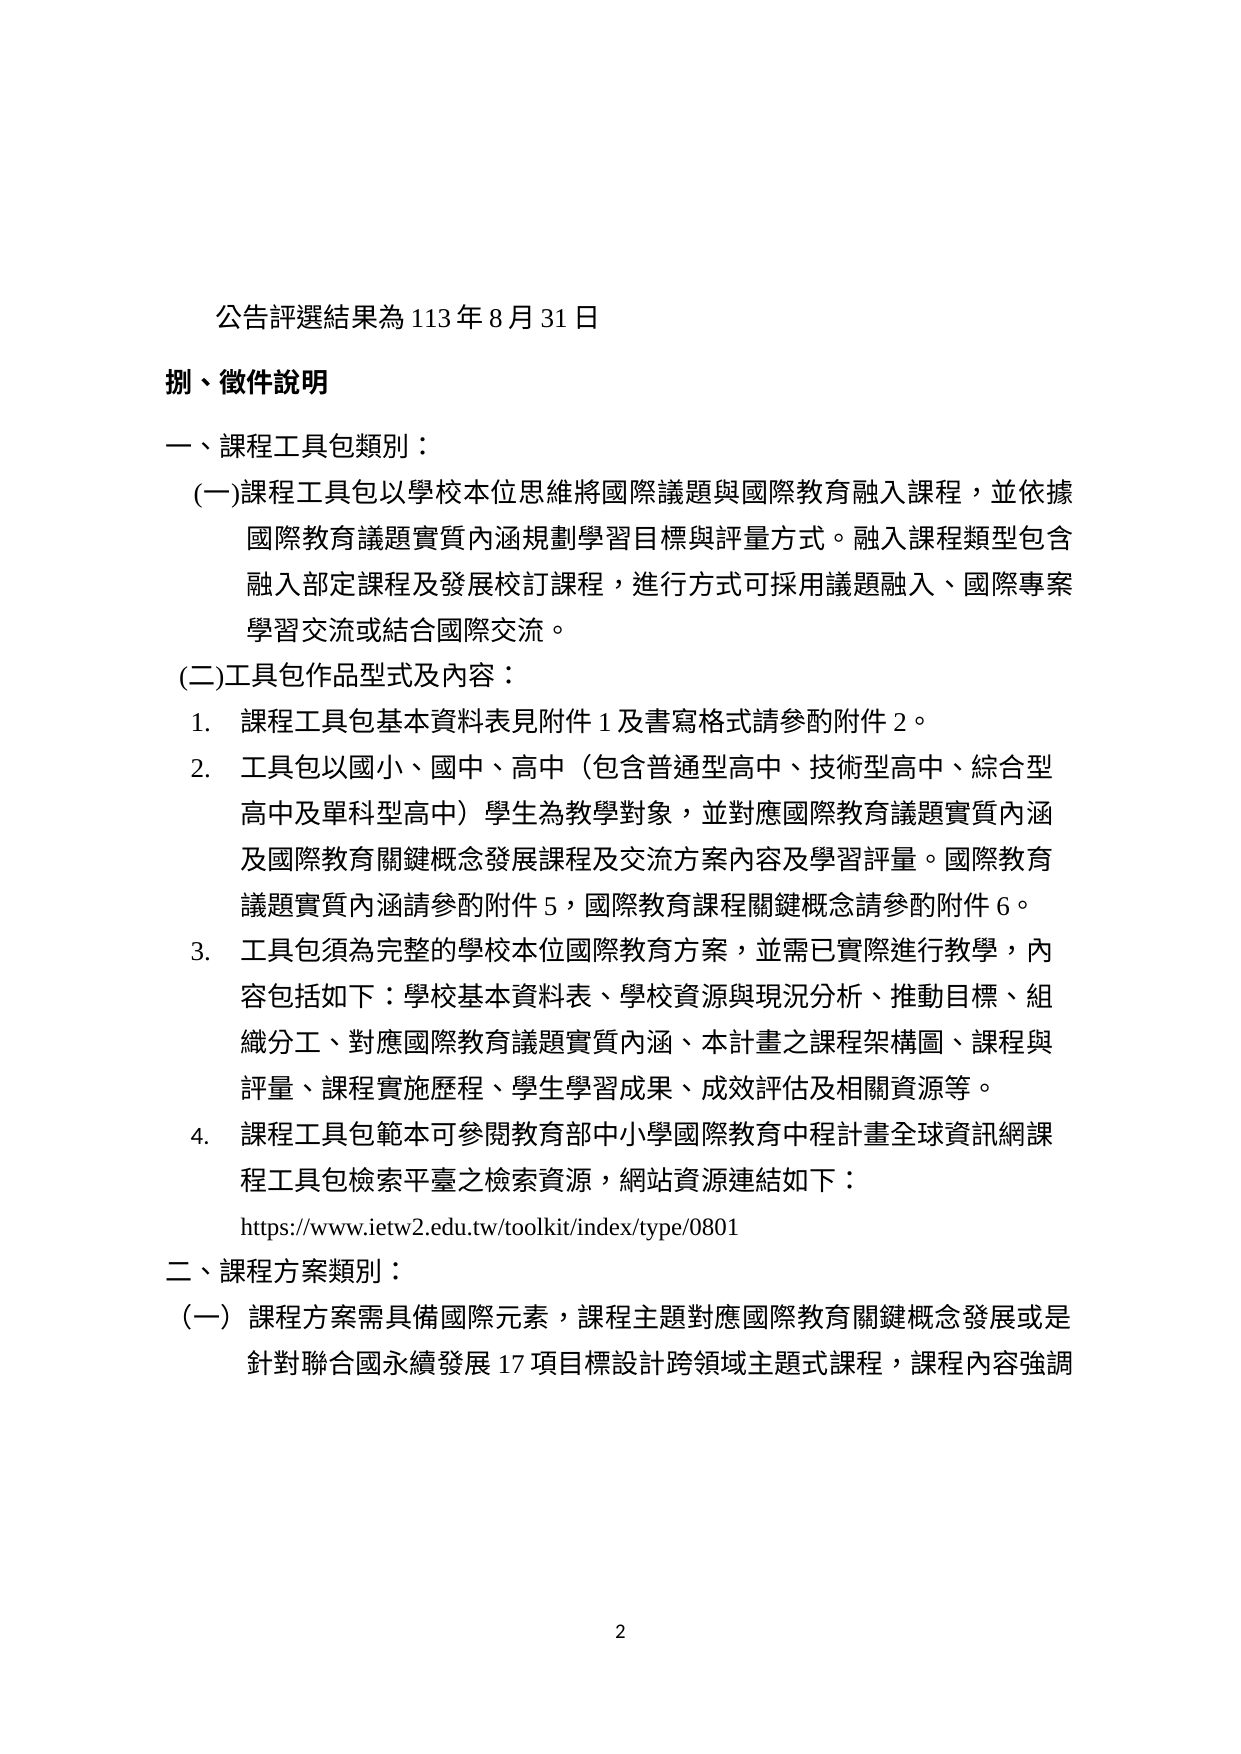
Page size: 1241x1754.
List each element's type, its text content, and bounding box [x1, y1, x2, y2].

list 課程工具包基本資料表見附件1及書寫格式請參酌附件2。 [190, 695, 1075, 741]
text (二)工具包作品型式及內容： [165, 649, 1075, 695]
text 二、課程方案類別： [165, 1245, 1075, 1291]
text （一）課程方案需具備國際元素，課程主題對應國際教育關鍵概念發展或是針對聯合國永續發展17項目標設計跨領域主題式課程，課程內容強調 [165, 1291, 1075, 1382]
text 捌、徵件說明 [165, 355, 1075, 401]
list 課程工具包範本可參閱教育部中小學國際教育中程計畫全球資訊網課程工具包檢索平臺之檢索資源，網站資源連結如下： https://www.ietw2.edu.tw/toolkit/index/type/0801 [190, 1107, 1075, 1245]
list 工具包以國小、國中、高中（包含普通型高中、技術型高中、綜合型高中及單科型高中）學生為教學對象，並對應國際教育議題實質內涵及國際教育關鍵概念發展課程及交流方案內容及學習評量。國際教育議題實質內涵請參酌附件5，國際教育課程關鍵概念請參酌附件6。 [190, 741, 1075, 924]
text 公告評選結果為113年8月31日 [215, 291, 1075, 337]
text (一)課程工具包以學校本位思維將國際議題與國際教育融入課程，並依據國際教育議題實質內涵規劃學習目標與評量方式。融入課程類型包含融入部定課程及發展校訂課程，進行方式可採用議題融入、國際專案學習交流或結合國際交流。 [165, 466, 1075, 649]
text 一、課程工具包類別： [165, 420, 1075, 466]
list 工具包須為完整的學校本位國際教育方案，並需已實際進行教學，內容包括如下：學校基本資料表、學校資源與現況分析、推動目標、組織分工、對應國際教育議題實質內涵、本計畫之課程架構圖、課程與評量、課程實施歷程、學生學習成果、成效評估及相關資源等。 [190, 924, 1075, 1107]
